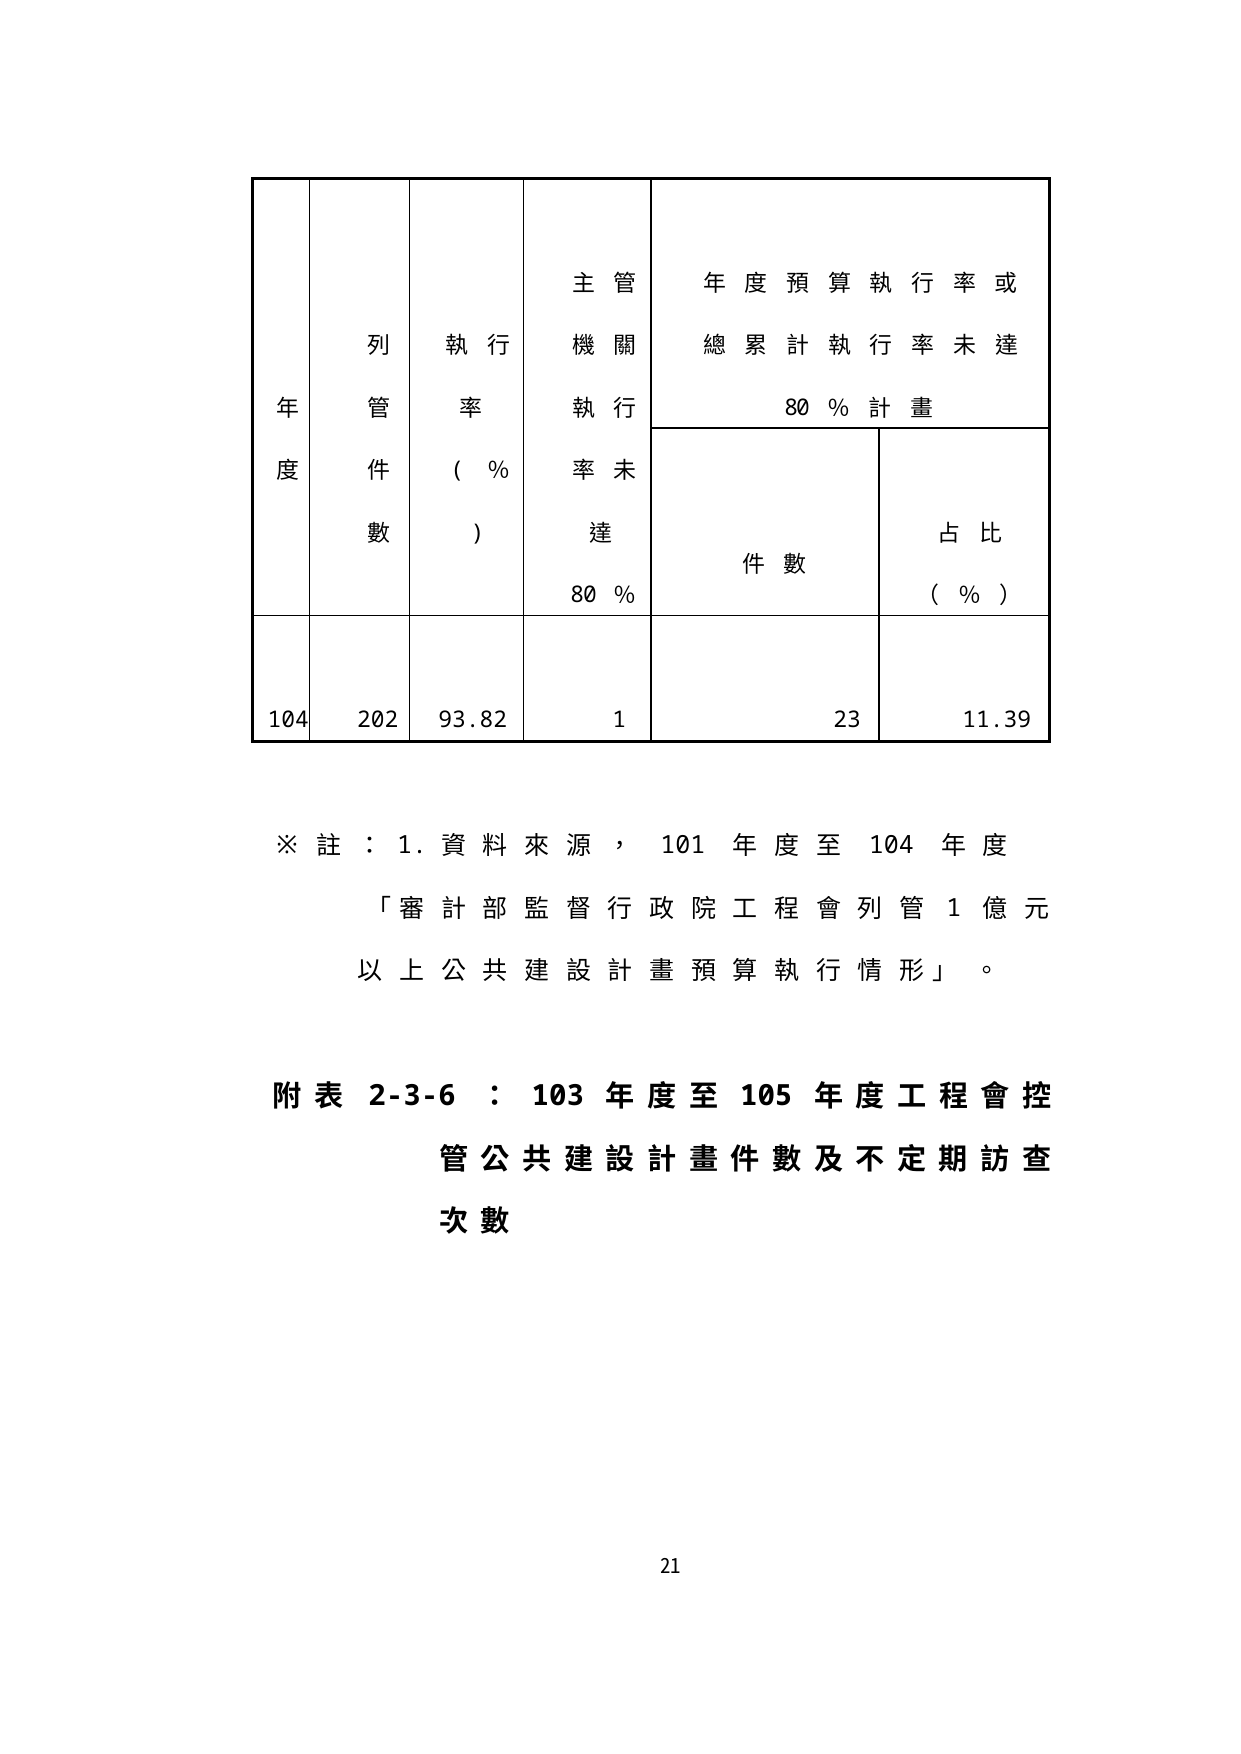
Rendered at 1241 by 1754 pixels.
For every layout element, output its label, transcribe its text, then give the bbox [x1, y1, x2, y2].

table_header 年度 [254, 180, 309, 615]
table_cell 1 [524, 616, 650, 740]
table_header 主管機關執行率未達80％者 [524, 180, 650, 615]
text 附表2-3-6：103年度至105年度工程會控管公共建設計畫件數及不定期訪查次數 [242, 1052, 1058, 1240]
table_cell 202 [310, 616, 409, 740]
table_cell 11.39 [880, 616, 1048, 740]
table_header 執行率(％) [410, 180, 523, 615]
table_cell 93.82 [410, 616, 523, 740]
table_header 年度預算執行率或總累計執行率未達80％計畫 [652, 180, 1048, 427]
table_cell 23 [652, 616, 878, 740]
text ※註：1.資料來源，101年度至104年度「審計部監督行政院工程會列管1億元以上公共建設計畫預算執行情形」。 [241, 802, 1058, 990]
table_cell 件數 [652, 429, 878, 615]
table_cell 占比（％） [880, 429, 1048, 615]
table_cell 104 [254, 616, 309, 740]
table_header 列管件數 [310, 180, 409, 615]
